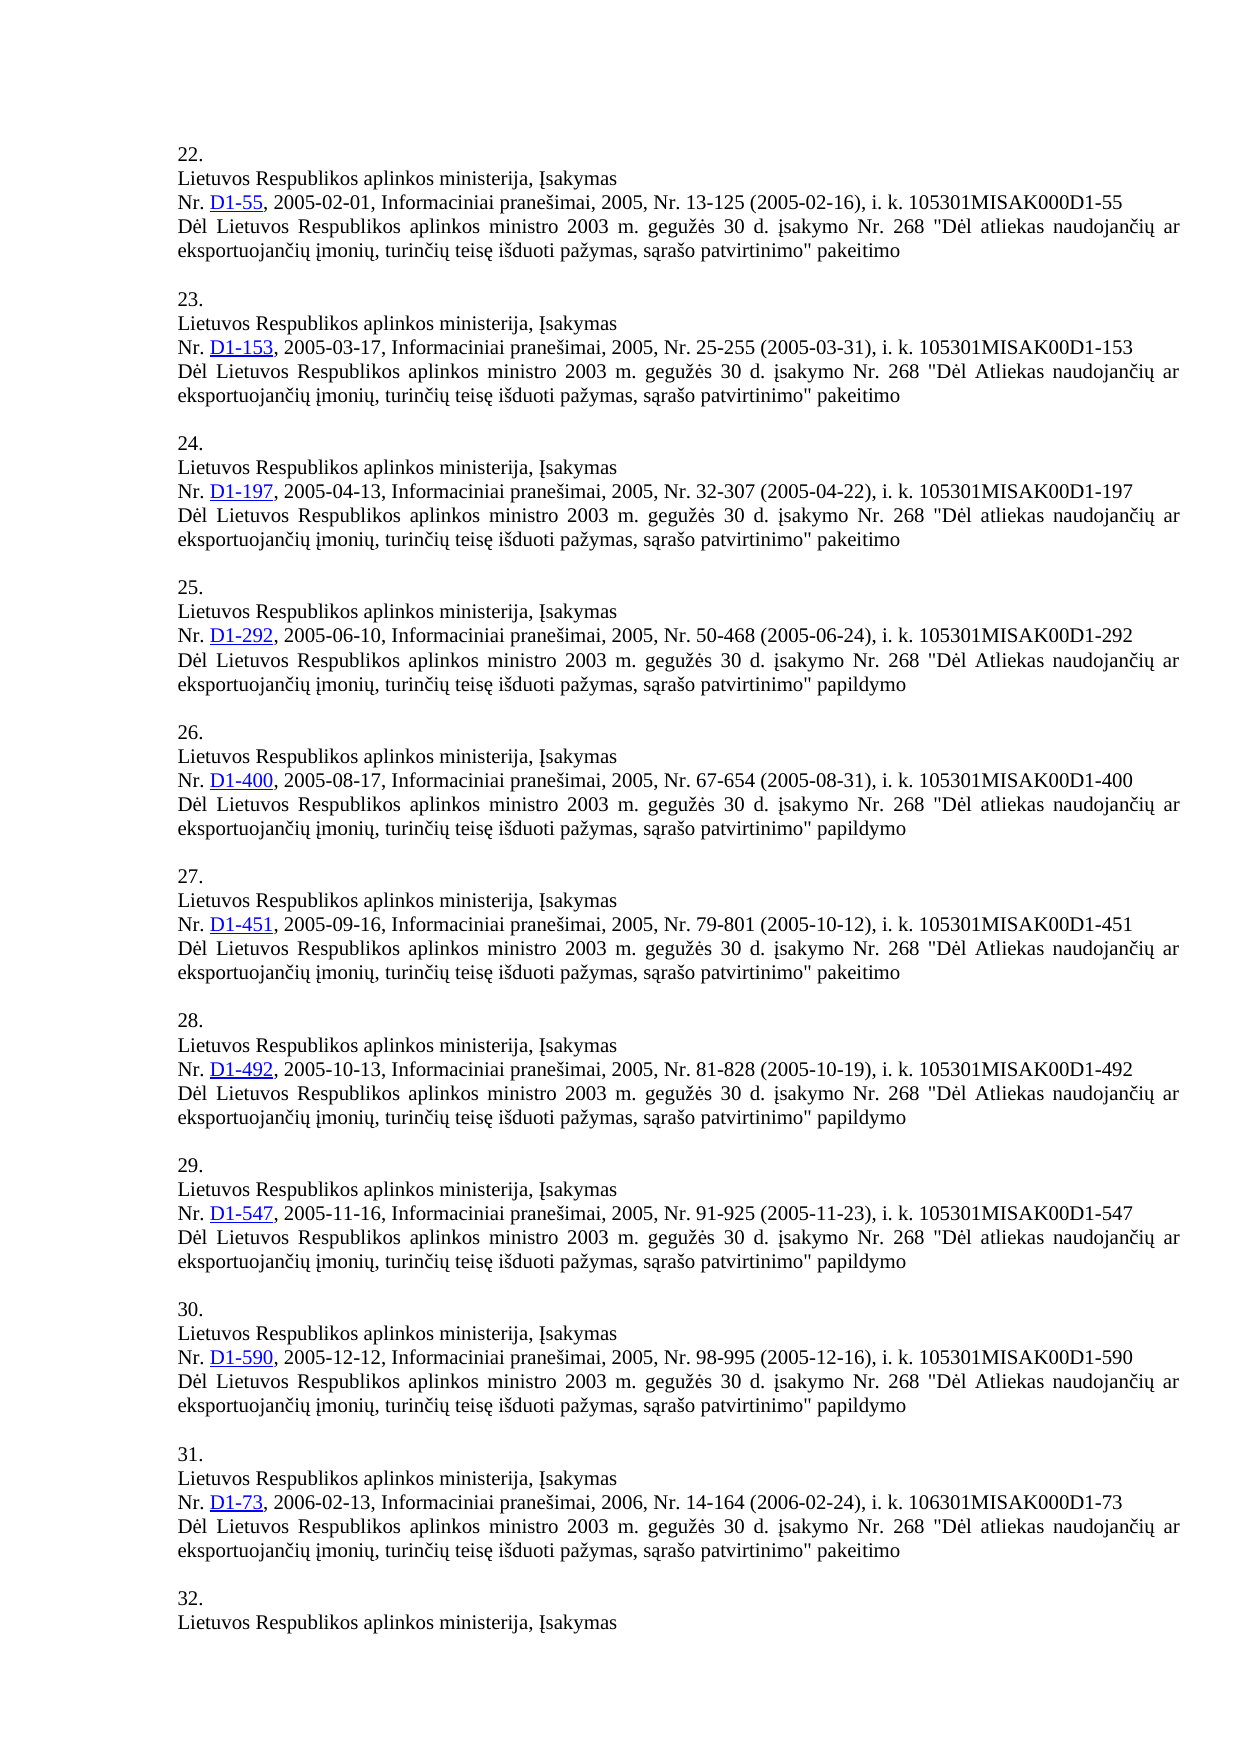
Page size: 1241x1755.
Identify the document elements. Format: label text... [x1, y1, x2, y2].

text Lietuvos Respublikos aplinkos ministerija, Įsakymas [177, 166, 1181, 190]
text 30. [177, 1297, 1181, 1321]
text Dėl Lietuvos Respublikos aplinkos ministro 2003 m. gegužės 30 d. įsakymo Nr. 268 "Dėl atliekas naudojančių ar eksportuojančių įmonių, turinčių teisę išduoti pažymas, sąrašo patvirtinimo" pakeitimo [177, 214, 1181, 262]
text 24. [177, 431, 1181, 455]
text Nr. D1-73, 2006-02-13, Informaciniai pranešimai, 2006, Nr. 14-164 (2006-02-24), i. k. 106301MISAK000D1-73 [177, 1490, 1181, 1514]
text Lietuvos Respublikos aplinkos ministerija, Įsakymas [177, 1610, 1181, 1634]
text Nr. D1-451, 2005-09-16, Informaciniai pranešimai, 2005, Nr. 79-801 (2005-10-12), i. k. 105301MISAK00D1-451 [177, 912, 1181, 936]
text Lietuvos Respublikos aplinkos ministerija, Įsakymas [177, 1177, 1181, 1201]
text Nr. D1-55, 2005-02-01, Informaciniai pranešimai, 2005, Nr. 13-125 (2005-02-16), i. k. 105301MISAK000D1-55 [177, 190, 1181, 214]
text Nr. D1-492, 2005-10-13, Informaciniai pranešimai, 2005, Nr. 81-828 (2005-10-19), i. k. 105301MISAK00D1-492 [177, 1057, 1181, 1081]
text Dėl Lietuvos Respublikos aplinkos ministro 2003 m. gegužės 30 d. įsakymo Nr. 268 "Dėl atliekas naudojančių ar eksportuojančių įmonių, turinčių teisę išduoti pažymas, sąrašo patvirtinimo" pakeitimo [177, 1514, 1181, 1562]
text Dėl Lietuvos Respublikos aplinkos ministro 2003 m. gegužės 30 d. įsakymo Nr. 268 "Dėl Atliekas naudojančių ar eksportuojančių įmonių, turinčių teisę išduoti pažymas, sąrašo patvirtinimo" papildymo [177, 647, 1181, 696]
text Lietuvos Respublikos aplinkos ministerija, Įsakymas [177, 744, 1181, 768]
text Dėl Lietuvos Respublikos aplinkos ministro 2003 m. gegužės 30 d. įsakymo Nr. 268 "Dėl atliekas naudojančių ar eksportuojančių įmonių, turinčių teisę išduoti pažymas, sąrašo patvirtinimo" papildymo [177, 792, 1181, 840]
text Dėl Lietuvos Respublikos aplinkos ministro 2003 m. gegužės 30 d. įsakymo Nr. 268 "Dėl Atliekas naudojančių ar eksportuojančių įmonių, turinčių teisę išduoti pažymas, sąrašo patvirtinimo" pakeitimo [177, 936, 1181, 984]
text Nr. D1-590, 2005-12-12, Informaciniai pranešimai, 2005, Nr. 98-995 (2005-12-16), i. k. 105301MISAK00D1-590 [177, 1345, 1181, 1369]
text Nr. D1-547, 2005-11-16, Informaciniai pranešimai, 2005, Nr. 91-925 (2005-11-23), i. k. 105301MISAK00D1-547 [177, 1201, 1181, 1225]
text 32. [177, 1586, 1181, 1610]
text Nr. D1-292, 2005-06-10, Informaciniai pranešimai, 2005, Nr. 50-468 (2005-06-24), i. k. 105301MISAK00D1-292 [177, 623, 1181, 647]
text Lietuvos Respublikos aplinkos ministerija, Įsakymas [177, 1466, 1181, 1490]
text 26. [177, 720, 1181, 744]
text Lietuvos Respublikos aplinkos ministerija, Įsakymas [177, 1032, 1181, 1057]
text Dėl Lietuvos Respublikos aplinkos ministro 2003 m. gegužės 30 d. įsakymo Nr. 268 "Dėl atliekas naudojančių ar eksportuojančių įmonių, turinčių teisę išduoti pažymas, sąrašo patvirtinimo" papildymo [177, 1225, 1181, 1273]
text 22. [177, 142, 1181, 166]
text Nr. D1-197, 2005-04-13, Informaciniai pranešimai, 2005, Nr. 32-307 (2005-04-22), i. k. 105301MISAK00D1-197 [177, 479, 1181, 503]
text Dėl Lietuvos Respublikos aplinkos ministro 2003 m. gegužės 30 d. įsakymo Nr. 268 "Dėl Atliekas naudojančių ar eksportuojančių įmonių, turinčių teisę išduoti pažymas, sąrašo patvirtinimo" pakeitimo [177, 359, 1181, 407]
text 28. [177, 1008, 1181, 1032]
text Lietuvos Respublikos aplinkos ministerija, Įsakymas [177, 311, 1181, 335]
text 23. [177, 287, 1181, 311]
text Nr. D1-400, 2005-08-17, Informaciniai pranešimai, 2005, Nr. 67-654 (2005-08-31), i. k. 105301MISAK00D1-400 [177, 768, 1181, 792]
text Lietuvos Respublikos aplinkos ministerija, Įsakymas [177, 599, 1181, 623]
text Lietuvos Respublikos aplinkos ministerija, Įsakymas [177, 888, 1181, 912]
text 25. [177, 575, 1181, 599]
text Dėl Lietuvos Respublikos aplinkos ministro 2003 m. gegužės 30 d. įsakymo Nr. 268 "Dėl Atliekas naudojančių ar eksportuojančių įmonių, turinčių teisę išduoti pažymas, sąrašo patvirtinimo" papildymo [177, 1081, 1181, 1129]
text Dėl Lietuvos Respublikos aplinkos ministro 2003 m. gegužės 30 d. įsakymo Nr. 268 "Dėl atliekas naudojančių ar eksportuojančių įmonių, turinčių teisę išduoti pažymas, sąrašo patvirtinimo" pakeitimo [177, 503, 1181, 551]
text Lietuvos Respublikos aplinkos ministerija, Įsakymas [177, 1321, 1181, 1345]
text Nr. D1-153, 2005-03-17, Informaciniai pranešimai, 2005, Nr. 25-255 (2005-03-31), i. k. 105301MISAK00D1-153 [177, 335, 1181, 359]
text 29. [177, 1153, 1181, 1177]
text Dėl Lietuvos Respublikos aplinkos ministro 2003 m. gegužės 30 d. įsakymo Nr. 268 "Dėl Atliekas naudojančių ar eksportuojančių įmonių, turinčių teisę išduoti pažymas, sąrašo patvirtinimo" papildymo [177, 1369, 1181, 1417]
text Lietuvos Respublikos aplinkos ministerija, Įsakymas [177, 455, 1181, 479]
text 27. [177, 864, 1181, 888]
text 31. [177, 1442, 1181, 1466]
